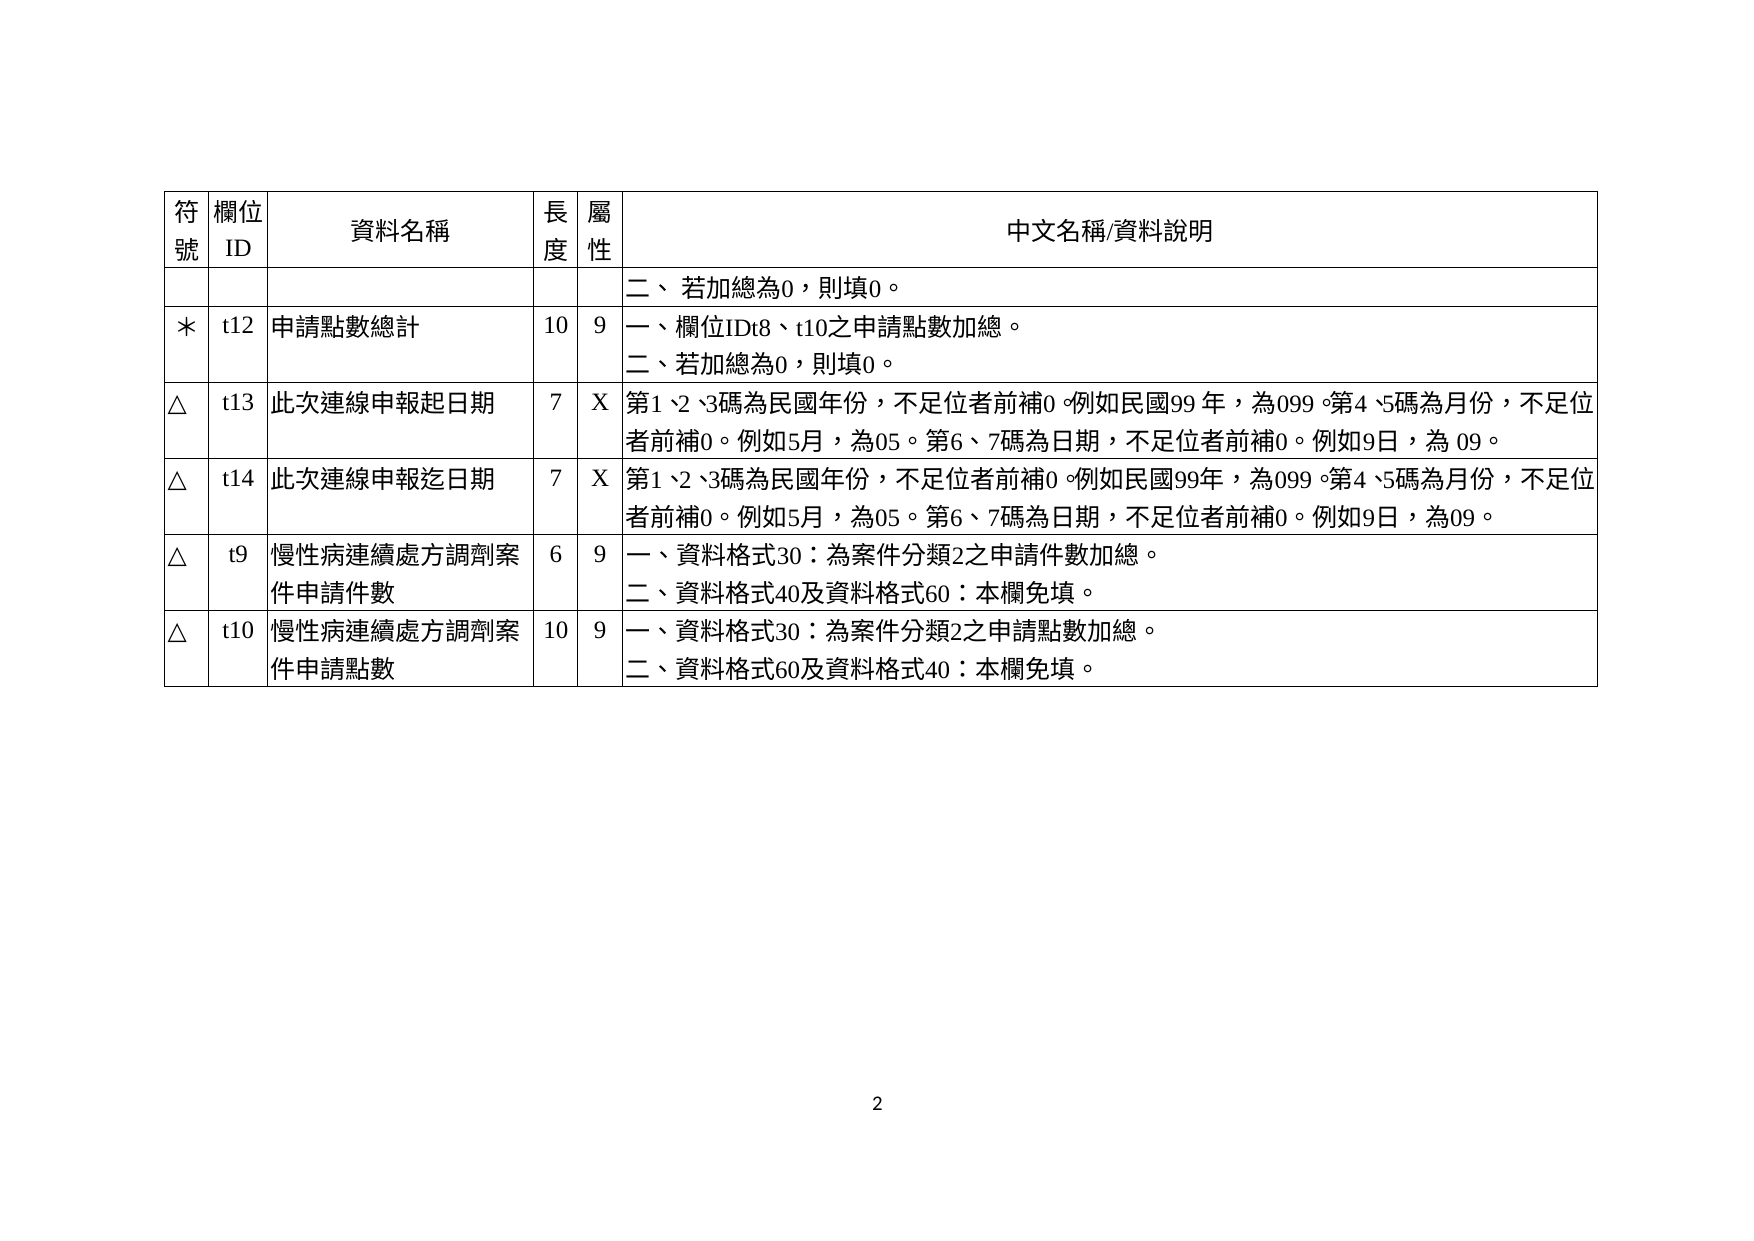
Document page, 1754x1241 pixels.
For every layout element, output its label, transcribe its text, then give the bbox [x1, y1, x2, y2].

table_header 屬性 [578, 192, 622, 267]
table_cell ＊ [165, 307, 208, 382]
table_cell 10 [534, 611, 577, 686]
table_cell X [578, 459, 622, 534]
table_cell t12 [209, 307, 267, 382]
table_cell t9 [209, 535, 267, 610]
table_cell △ [165, 611, 208, 686]
table_cell △ [165, 459, 208, 534]
table_cell t10 [209, 611, 267, 686]
table_cell 第1、2、3碼為民國年份，不足位者前補0。例如民國99年，為099。第4、5碼為月份，不足位者前補0。例如5月，為05。第6、7碼為日期，不足位者前補0。例如9日，為09。 [623, 459, 1597, 534]
table_cell 第1、2、3碼為民國年份，不足位者前補0。例如民國99 年，為099。第4、5碼為月份，不足位者前補0。例如5月，為05。第6、7碼為日期，不足位者前補0。例如9日，為 09。 [623, 383, 1597, 458]
table_cell 此次連線申報起日期 [268, 383, 533, 458]
table_cell 一、資料格式30：為案件分類2之申請點數加總。 二、資料格式60及資料格式40：本欄免填。 [623, 611, 1597, 686]
table_cell 6 [534, 535, 577, 610]
table_cell 一、資料格式30：為案件分類2之申請件數加總。 二、資料格式40及資料格式60：本欄免填。 [623, 535, 1597, 610]
table_cell 申請點數總計 [268, 307, 533, 382]
table_header 中文名稱/資料說明 [623, 192, 1597, 267]
table_cell 9 [578, 535, 622, 610]
table_cell t14 [209, 459, 267, 534]
table_cell △ [165, 383, 208, 458]
table_cell [209, 268, 267, 306]
table_cell [165, 268, 208, 306]
table_cell 慢性病連續處方調劑案件申請點數 [268, 611, 533, 686]
table_header 資料名稱 [268, 192, 533, 267]
table_cell △ [165, 535, 208, 610]
table_header 欄位 ID [209, 192, 267, 267]
table_header 長度 [534, 192, 577, 267]
table_cell 9 [578, 611, 622, 686]
table_cell 7 [534, 383, 577, 458]
table_cell 一、欄位IDt8、t10之申請點數加總。 二、若加總為0，則填0。 [623, 307, 1597, 382]
table_cell X [578, 383, 622, 458]
table_cell [534, 268, 577, 306]
table_cell 欄位IDt7、t9之件數加總。 若加總為0，則填0。 [623, 268, 1597, 306]
table_header 符號 [165, 192, 208, 267]
table_cell [578, 268, 622, 306]
table_cell [268, 268, 533, 306]
table_cell 9 [578, 307, 622, 382]
table_cell 慢性病連續處方調劑案件申請件數 [268, 535, 533, 610]
table_cell t13 [209, 383, 267, 458]
table_cell 此次連線申報迄日期 [268, 459, 533, 534]
table_cell 10 [534, 307, 577, 382]
table_cell 7 [534, 459, 577, 534]
